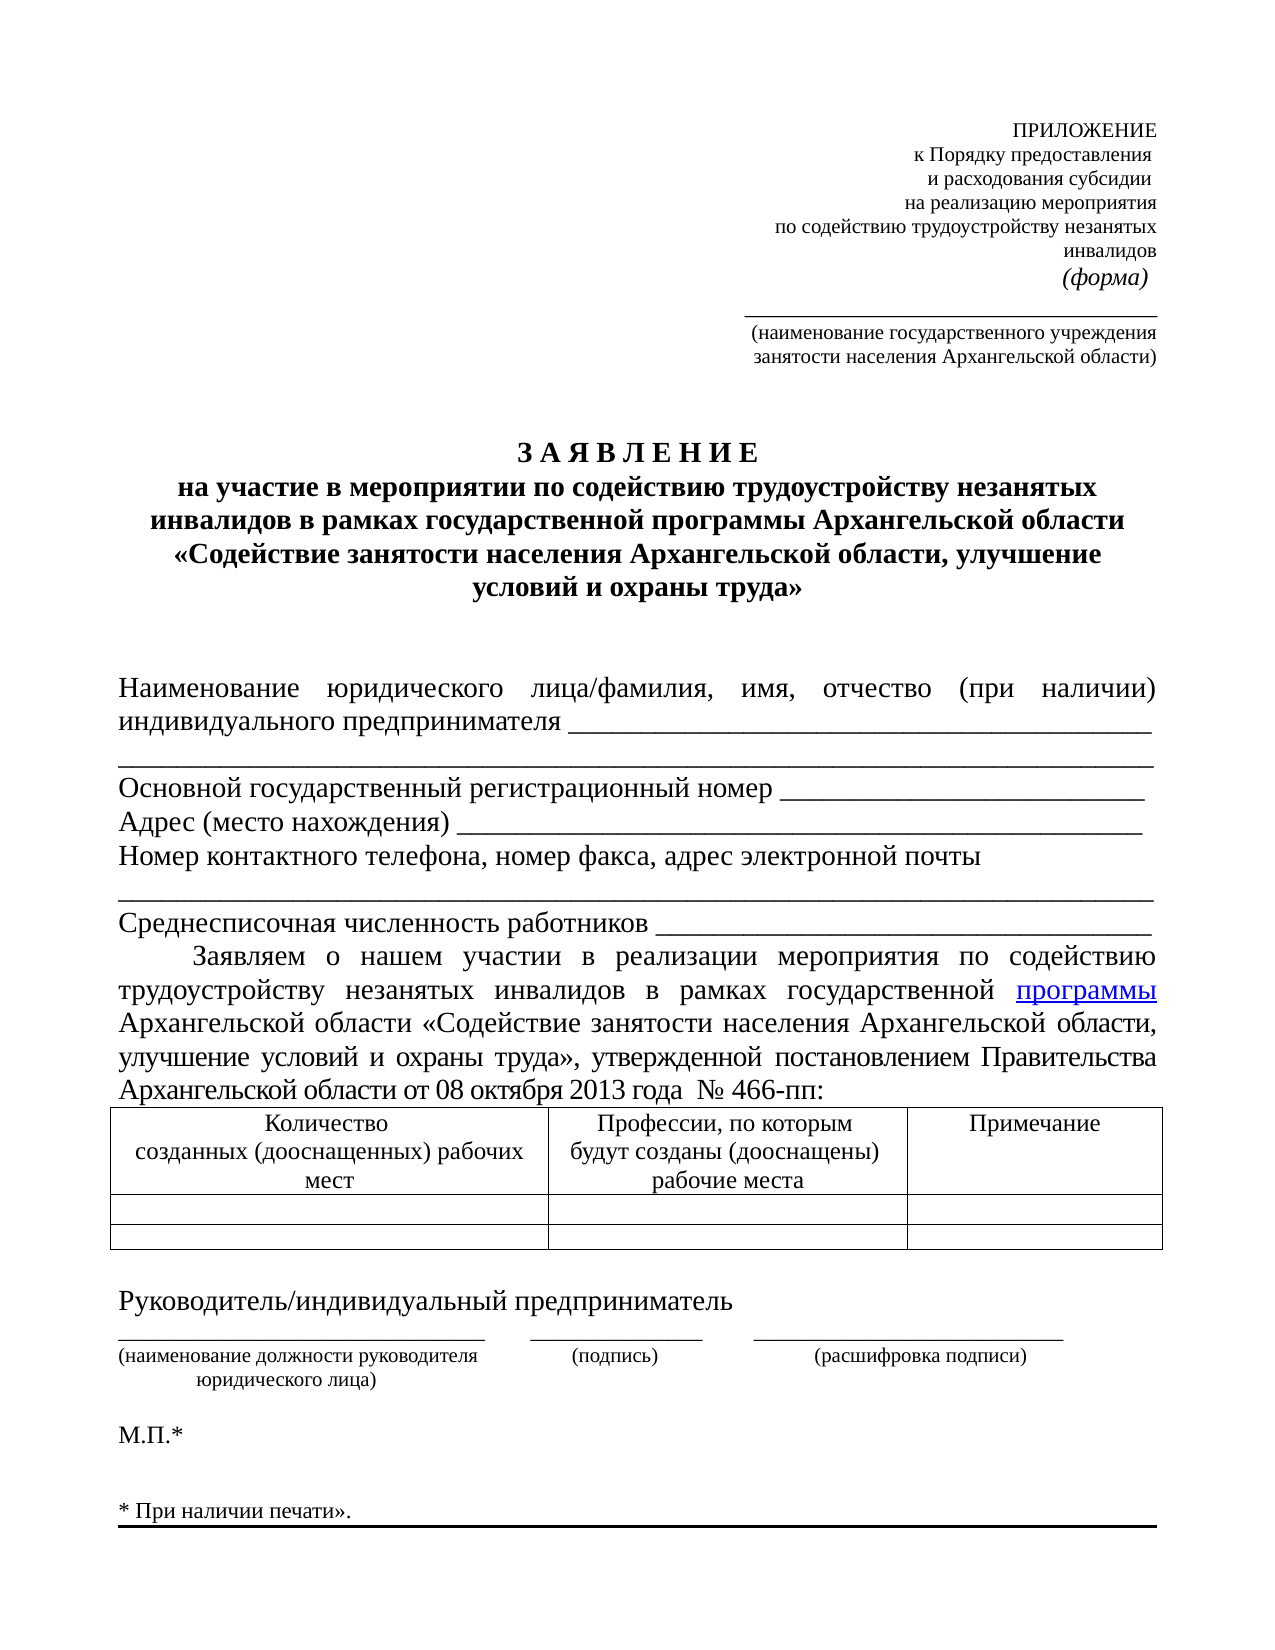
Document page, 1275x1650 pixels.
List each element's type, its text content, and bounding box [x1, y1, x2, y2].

table_header Примечание [908, 1108, 1162, 1194]
table_header Количество созданных (дооснащенных) рабочих мест [111, 1108, 548, 1194]
text юридического лица) [118, 1367, 1157, 1391]
table_cell [549, 1195, 907, 1224]
table_cell [908, 1225, 1162, 1249]
table_cell [908, 1195, 1162, 1224]
text и расходования субсидии [679, 166, 1157, 190]
text Номер контактного телефона, номер факса, адрес электронной почты [118, 838, 1157, 871]
text ПРИЛОЖЕНИЕ [679, 118, 1157, 142]
text Адрес (место нахождения) _______________________________________________ [118, 804, 1157, 838]
text _______________________________________________________________________ [118, 737, 1157, 771]
text Руководитель/индивидуальный предприниматель [118, 1283, 1157, 1317]
text * При наличии печати». [118, 1497, 1157, 1525]
text Среднесписочная численность работников __________________________________ [118, 905, 1157, 938]
table_cell [549, 1225, 907, 1249]
text _________________________________ [118, 291, 1157, 320]
text М.П.* [118, 1420, 1157, 1449]
text Основной государственный регистрационный номер _________________________ [118, 771, 1157, 804]
text (наименование должности руководителя (подпись) (расшифровка подписи) [118, 1343, 1157, 1367]
table_cell [111, 1195, 548, 1224]
text З А Я В Л Е Н И Е [118, 435, 1157, 469]
text на участие в мероприятии по содействию трудоустройству незанятых инвалидов в рамках государственной программы Архангельской области «Содействие занятости населения Архангельской области, улучшение условий и охраны труда» [118, 469, 1157, 603]
text (наименование государственного учреждения [118, 320, 1157, 344]
text (форма) [118, 262, 1157, 291]
text к Порядку предоставления [679, 142, 1157, 166]
text занятости населения Архангельской области) [118, 344, 1157, 368]
text по содействию трудоустройству незанятых инвалидов [679, 214, 1157, 262]
text Заявляем о нашем участии в реализации мероприятия по содействию трудоустройству незанятых инвалидов в рамках государственной программы Архангельской области «Содействие занятости населения Архангельской области, улучшение условий и охраны труда», утвержденной постановлением Правительства Архангельской области от 08 октября 2013 года № 466-пп: [118, 938, 1157, 1107]
text Наименование юридического лица/фамилия, имя, отчество (при наличии) индивидуального предпринимателя ________________________________________ [118, 670, 1157, 737]
table_header Профессии, по которым будут созданы (дооснащены) рабочие места [549, 1108, 907, 1194]
text _______________________________________________________________________ [118, 871, 1157, 905]
table_cell [111, 1225, 548, 1249]
text на реализацию мероприятия [679, 190, 1157, 214]
text ________________________________ _______________ ___________________________ [118, 1317, 1157, 1343]
